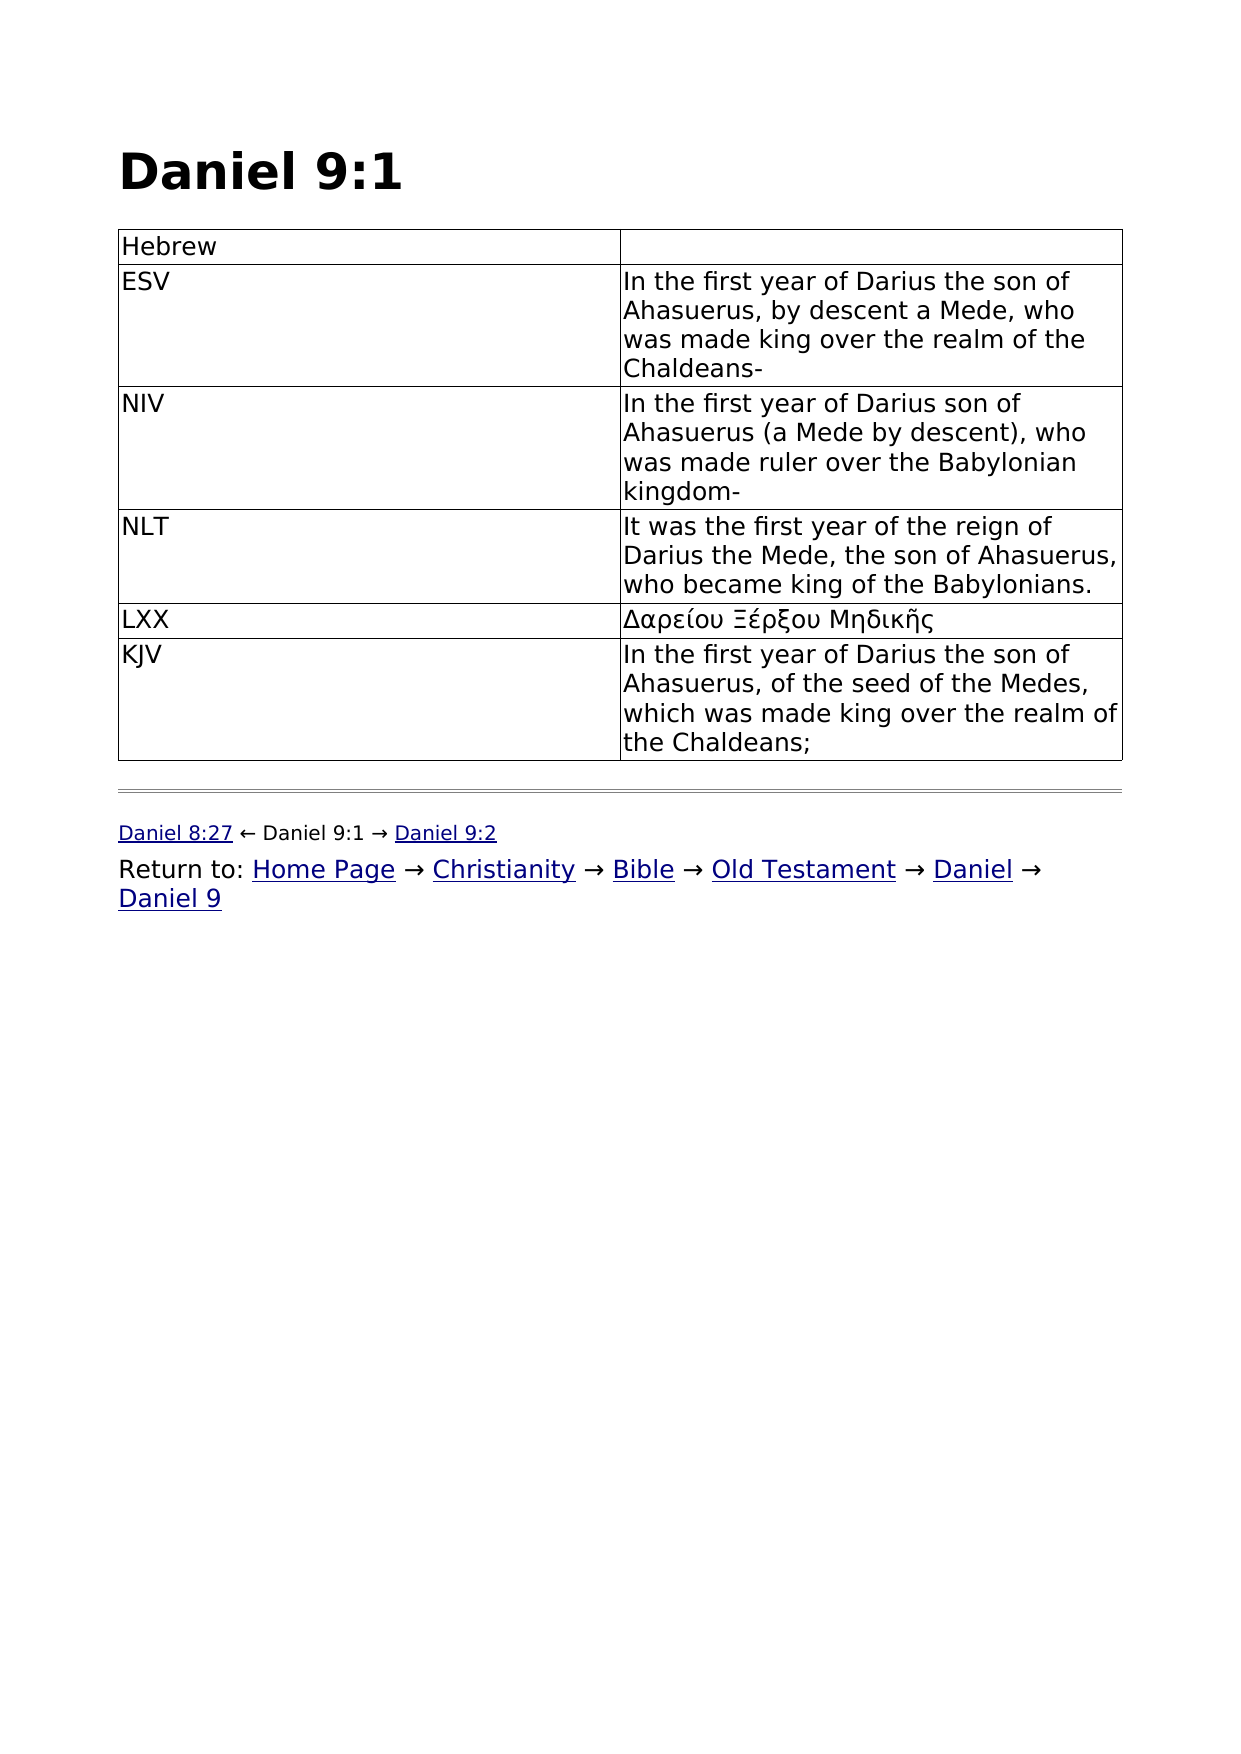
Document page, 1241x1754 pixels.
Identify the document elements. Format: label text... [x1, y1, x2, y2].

table_cell ESV [119, 265, 620, 386]
subtitle Daniel 9:1 [118, 143, 1122, 201]
table_cell In the first year of Darius the son of Ahasuerus, by descent a Mede, who was made king over the realm of the Chaldeans- [621, 265, 1122, 386]
table_cell In the first year of Darius the son of Ahasuerus, of the seed of the Medes, which was made king over the realm of the Chaldeans; [621, 639, 1122, 760]
table_cell LXX [119, 604, 620, 637]
table_header Hebrew [119, 230, 620, 264]
table_cell KJV [119, 639, 620, 760]
table_cell In the first year of Darius son of Ahasuerus (a Mede by descent), who was made ruler over the Babylonian kingdom- [621, 387, 1122, 509]
table_cell Δαρείου Ξέρξου Μηδικῆς [621, 604, 1122, 637]
text Return to: Home Page → Christianity → Bible → Old Testament → Daniel → Daniel 9 [118, 855, 1122, 914]
table_cell NLT [119, 510, 620, 602]
table_cell It was the first year of the reign of Darius the Mede, the son of Ahasuerus, who became king of the Babylonians. [621, 510, 1122, 602]
table_header [621, 230, 1122, 264]
text Daniel 8:27 ← Daniel 9:1 → Daniel 9:2 [118, 821, 1122, 855]
table_cell NIV [119, 387, 620, 509]
